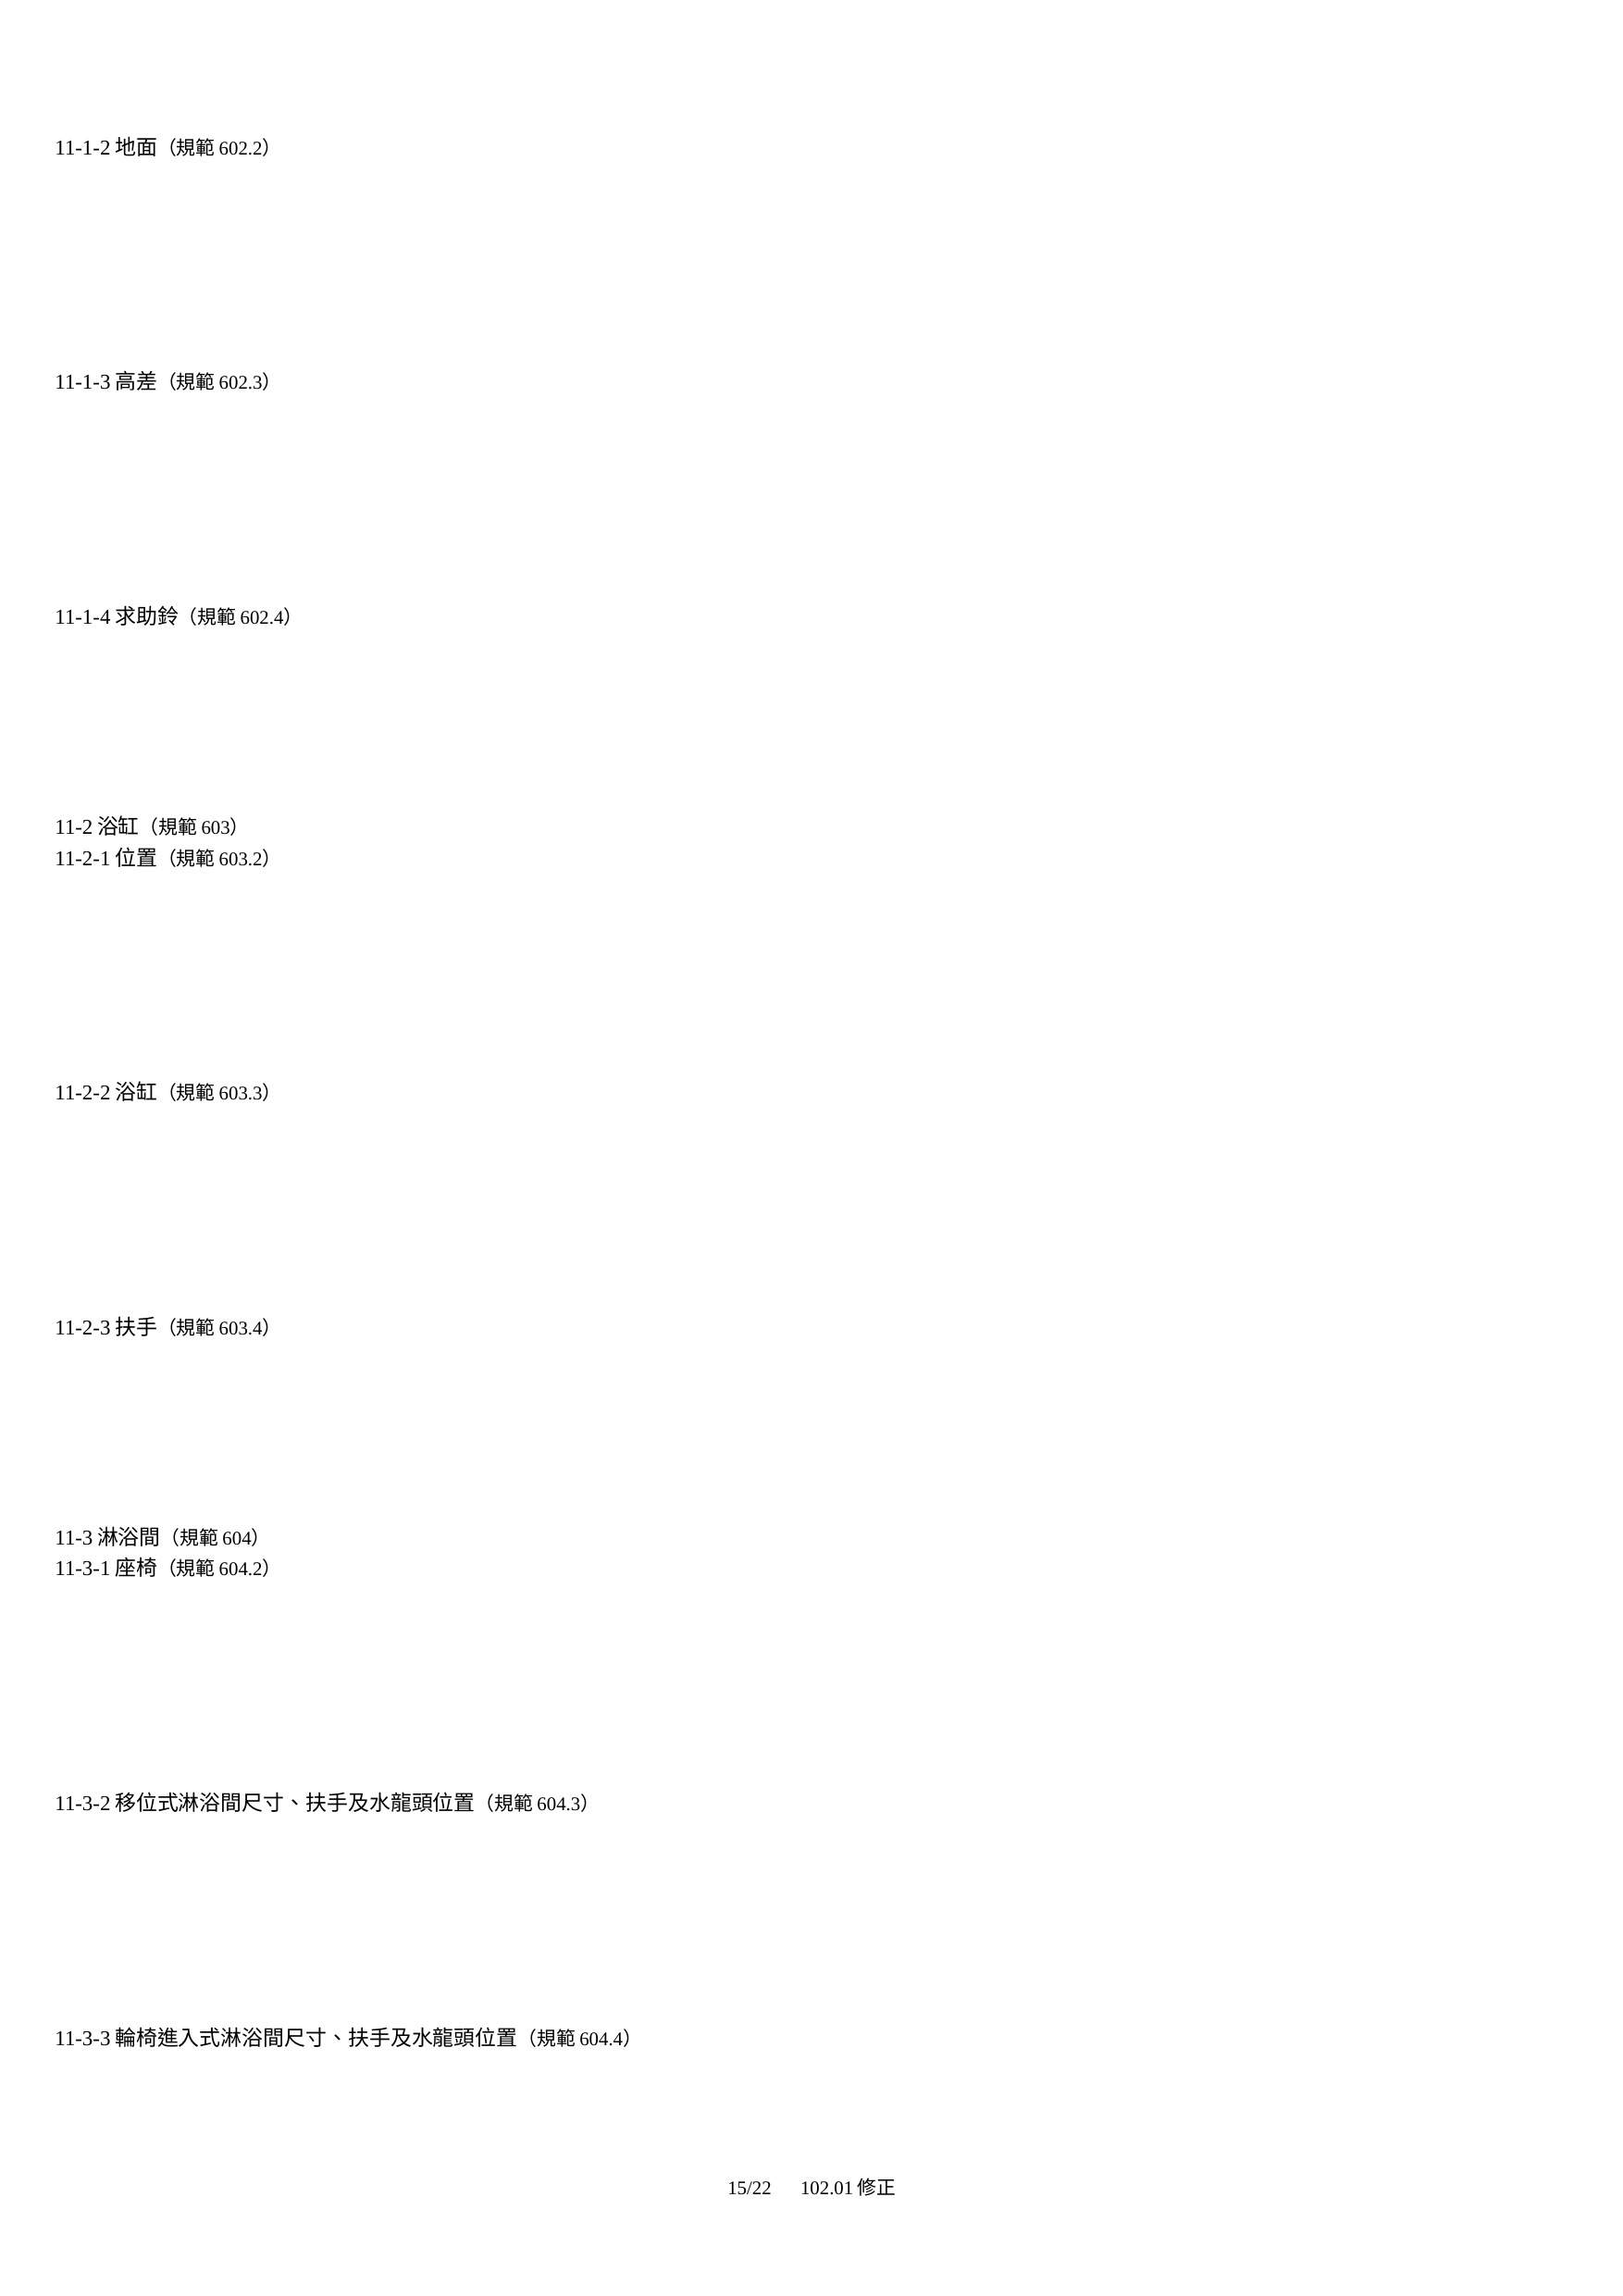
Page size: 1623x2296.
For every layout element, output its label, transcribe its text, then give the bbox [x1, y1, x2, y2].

text 11-1-2地面（規範602.2） [55, 130, 1568, 161]
text 11-3-1座椅（規範604.2） [55, 1551, 1568, 1582]
text 11-2浴缸（規範603） [55, 810, 1568, 840]
text 11-2-1位置（規範603.2） [55, 840, 1568, 872]
text 11-3-2移位式淋浴間尺寸、扶手及水龍頭位置（規範604.3） [55, 1786, 1568, 1817]
text 11-2-2浴缸（規範603.3） [55, 1075, 1568, 1106]
text 11-2-3扶手（規範603.4） [55, 1310, 1568, 1341]
text 11-3-3輪椅進入式淋浴間尺寸、扶手及水龍頭位置（規範604.4） [55, 2020, 1568, 2052]
text 11-1-4求助鈴（規範602.4） [55, 600, 1568, 630]
text 11-3淋浴間（規範604） [55, 1520, 1568, 1551]
text 11-1-3高差（規範602.3） [55, 365, 1568, 395]
